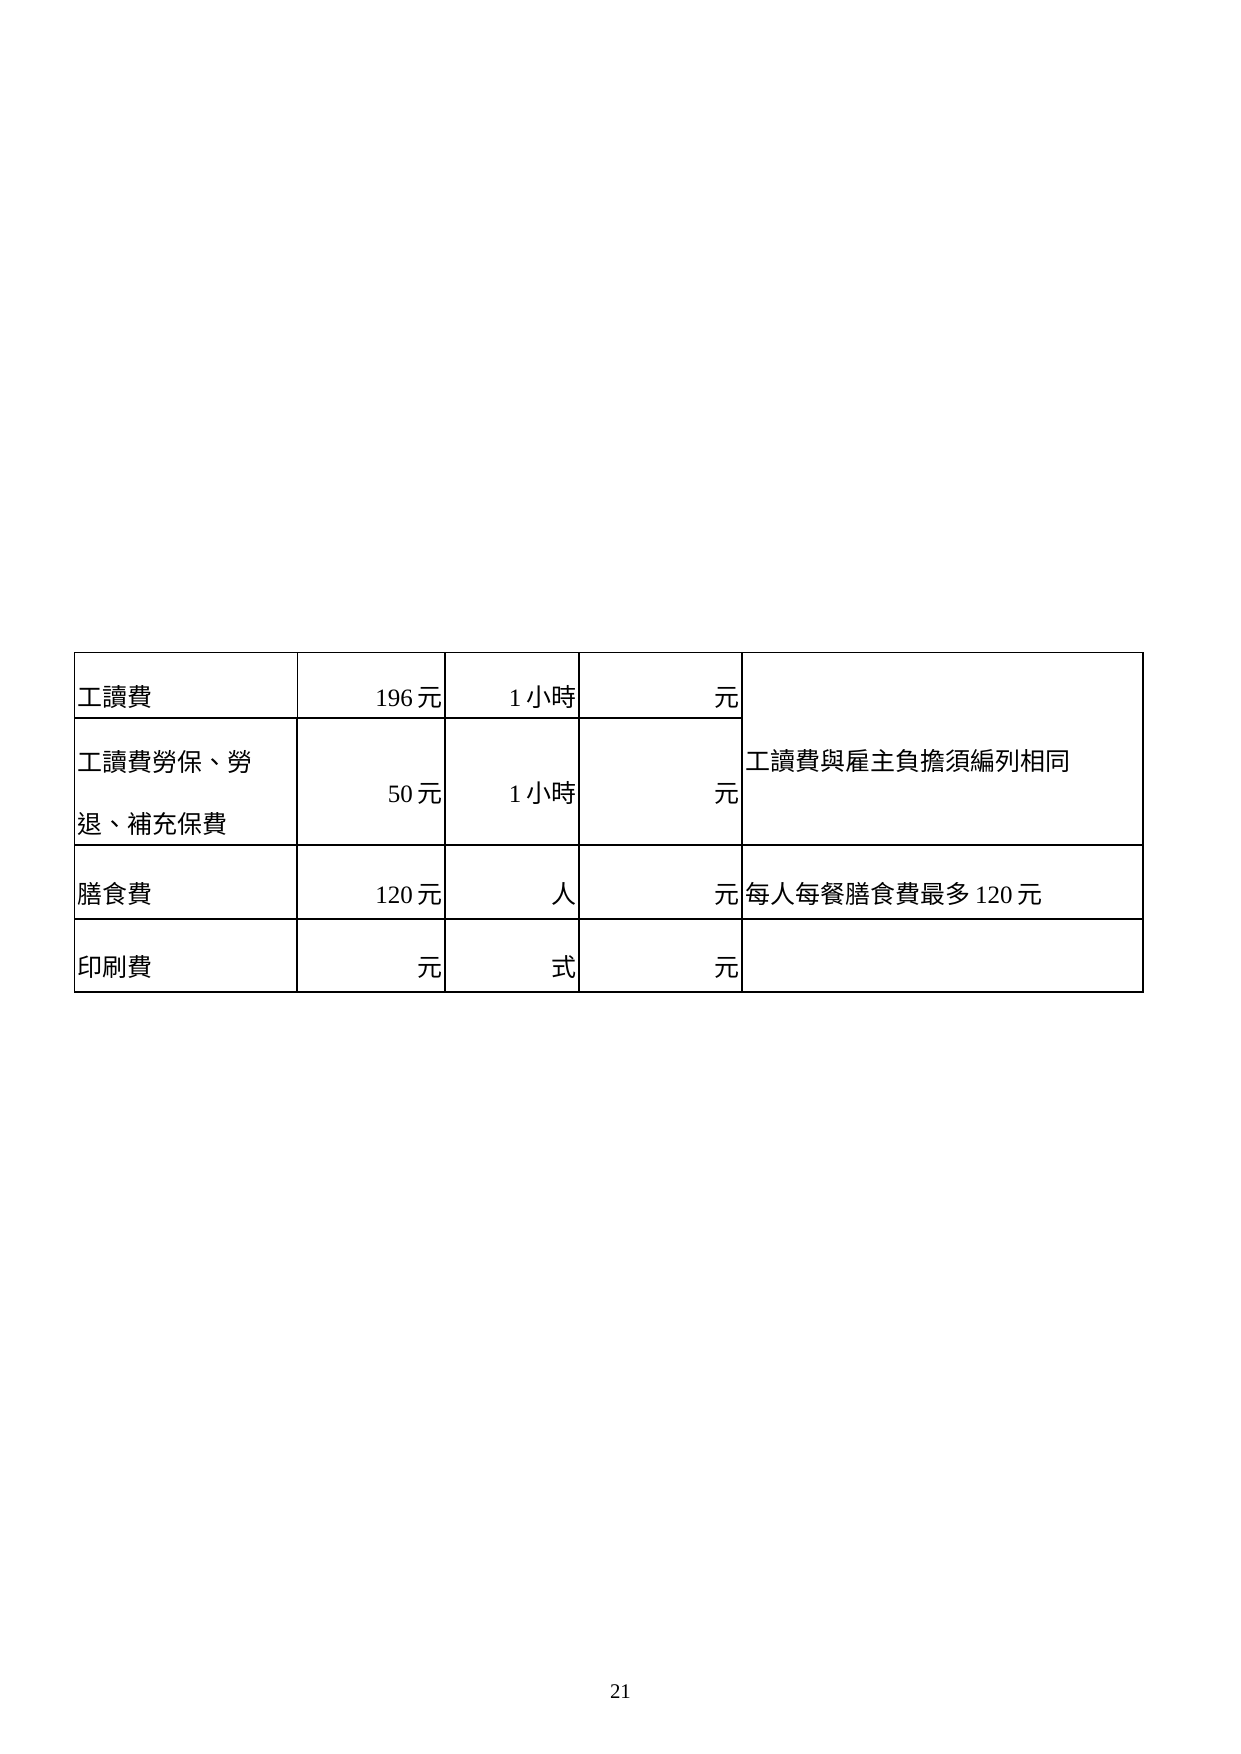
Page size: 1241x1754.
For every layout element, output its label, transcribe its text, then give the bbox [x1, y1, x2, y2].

table_cell 1小時 [446, 719, 578, 844]
table_cell 印刷費 [75, 920, 296, 991]
table_cell 元 [580, 920, 741, 991]
table_cell 人 [446, 846, 578, 918]
table_cell 50元 [298, 719, 444, 844]
table_cell 120元 [298, 846, 444, 918]
table_cell 工讀費勞保、勞退、補充保費 [75, 719, 296, 844]
table_cell 每人每餐膳食費最多120元 [743, 846, 1142, 918]
table_cell 膳食費 [75, 846, 296, 918]
table_cell 元 [580, 719, 741, 844]
table_cell 元 [298, 920, 444, 991]
table_cell 式 [446, 920, 578, 991]
table_cell 元 [580, 846, 741, 918]
table_cell 196元 [298, 653, 444, 717]
table_cell 元 [580, 653, 741, 717]
table_cell 工讀費與雇主負擔須編列相同 [743, 653, 1142, 844]
table_cell 工讀費 [75, 653, 297, 717]
table_cell 1小時 [446, 653, 578, 717]
table_cell [743, 920, 1142, 991]
